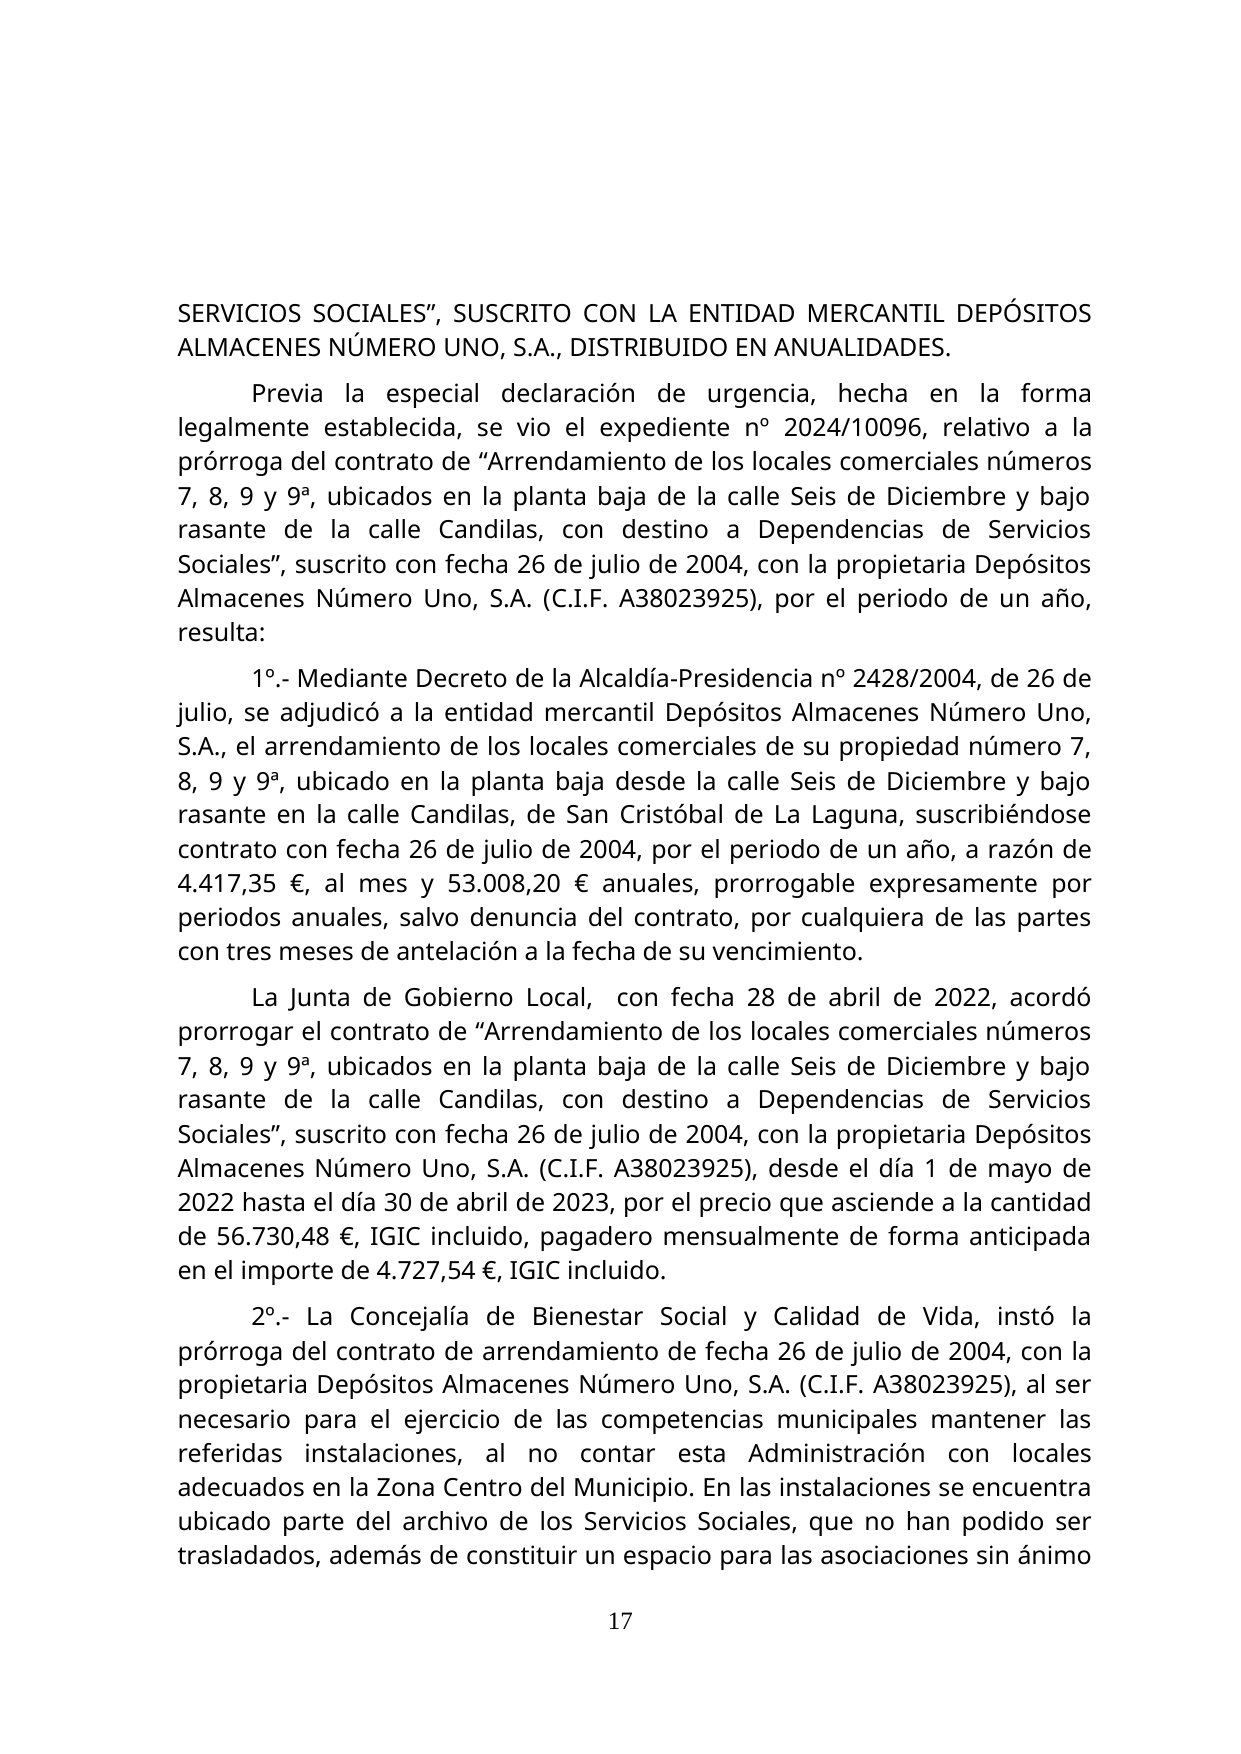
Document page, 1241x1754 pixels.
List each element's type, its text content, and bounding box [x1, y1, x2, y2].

text 2º.- La Concejalía de Bienestar Social y Calidad de Vida, instó la prórroga del contrato de arrendamiento de fecha 26 de julio de 2004, con la propietaria Depósitos Almacenes Número Uno, S.A. (C.I.F. A38023925), al ser necesario para el ejercicio de las competencias municipales mantener las referidas instalaciones, al no contar esta Administración con locales adecuados en la Zona Centro del Municipio. En las instalaciones se encuentra ubicado parte del archivo de los Servicios Sociales, que no han podido ser trasladados, además de constituir un espacio para las asociaciones sin ánimo [177, 1299, 1093, 1572]
text La Junta de Gobierno Local, con fecha 28 de abril de 2022, acordó prorrogar el contrato de “Arrendamiento de los locales comerciales números 7, 8, 9 y 9ª, ubicados en la planta baja de la calle Seis de Diciembre y bajo rasante de la calle Candilas, con destino a Dependencias de Servicios Sociales”, suscrito con fecha 26 de julio de 2004, con la propietaria Depósitos Almacenes Número Uno, S.A. (C.I.F. A38023925), desde el día 1 de mayo de 2022 hasta el día 30 de abril de 2023, por el precio que asciende a la cantidad de 56.730,48 €, IGIC incluido, pagadero mensualmente de forma anticipada en el importe de 4.727,54 €, IGIC incluido. [177, 980, 1093, 1287]
text Previa la especial declaración de urgencia, hecha en la forma legalmente establecida, se vio el expediente nº 2024/10096, relativo a la prórroga del contrato de “Arrendamiento de los locales comerciales números 7, 8, 9 y 9ª, ubicados en la planta baja de la calle Seis de Diciembre y bajo rasante de la calle Candilas, con destino a Dependencias de Servicios Sociales”, suscrito con fecha 26 de julio de 2004, con la propietaria Depósitos Almacenes Número Uno, S.A. (C.I.F. A38023925), por el periodo de un año, resulta: [177, 376, 1093, 648]
text SERVICIOS SOCIALES”, SUSCRITO CON LA ENTIDAD MERCANTIL DEPÓSITOS ALMACENES NÚMERO UNO, S.A., DISTRIBUIDO EN ANUALIDADES. [177, 295, 1093, 363]
text 1º.- Mediante Decreto de la Alcaldía-Presidencia nº 2428/2004, de 26 de julio, se adjudicó a la entidad mercantil Depósitos Almacenes Número Uno, S.A., el arrendamiento de los locales comerciales de su propiedad número 7, 8, 9 y 9ª, ubicado en la planta baja desde la calle Seis de Diciembre y bajo rasante en la calle Candilas, de San Cristóbal de La Laguna, suscribiéndose contrato con fecha 26 de julio de 2004, por el periodo de un año, a razón de 4.417,35 €, al mes y 53.008,20 € anuales, prorrogable expresamente por periodos anuales, salvo denuncia del contrato, por cualquiera de las partes con tres meses de antelación a la fecha de su vencimiento. [177, 661, 1093, 967]
